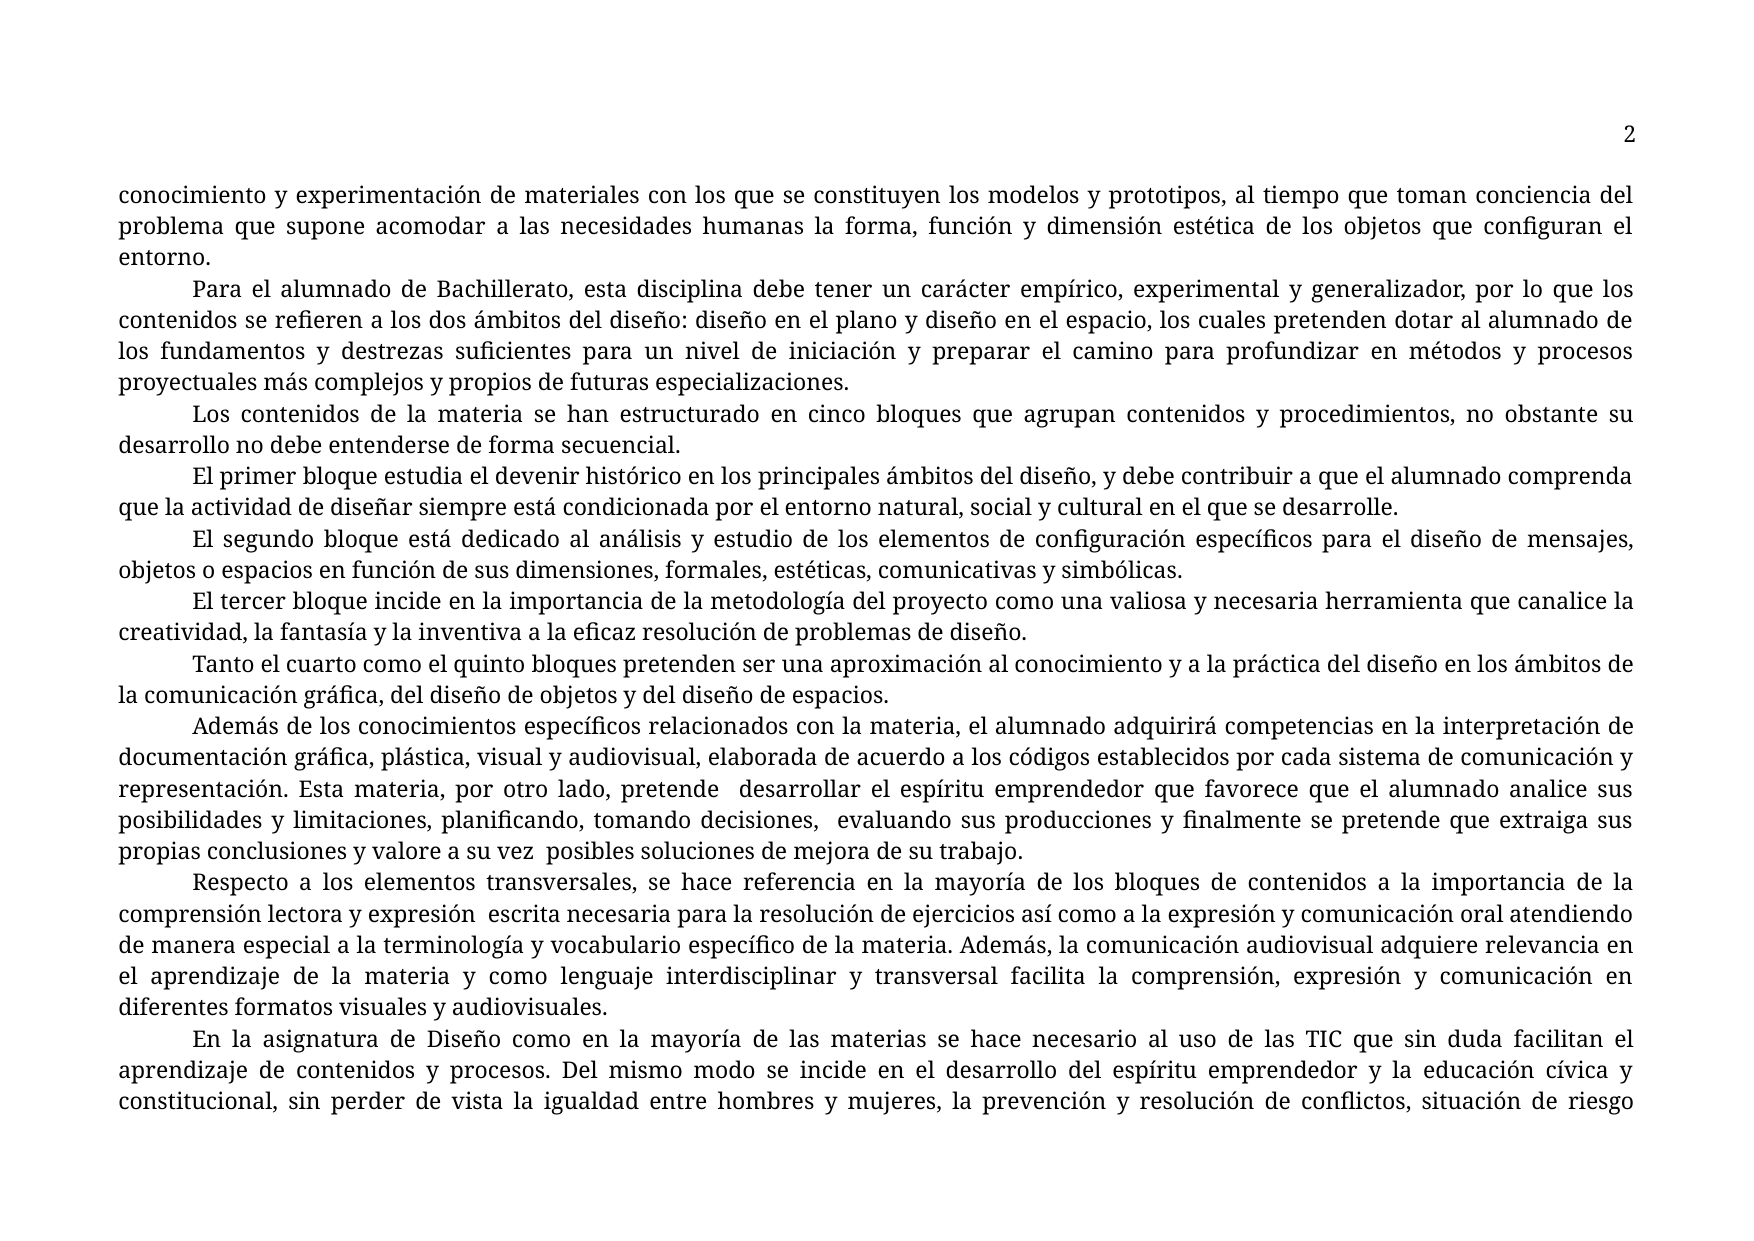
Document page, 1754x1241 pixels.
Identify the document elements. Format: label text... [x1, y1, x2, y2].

text conocimiento y experimentación de materiales con los que se constituyen los modelos y prototipos, al tiempo que toman conciencia del problema que supone acomodar a las necesidades humanas la forma, función y dimensión estética de los objetos que configuran el entorno. [118, 179, 1636, 273]
text El tercer bloque incide en la importancia de la metodología del proyecto como una valiosa y necesaria herramienta que canalice la creatividad, la fantasía y la inventiva a la eficaz resolución de problemas de diseño. [118, 585, 1636, 648]
text El primer bloque estudia el devenir histórico en los principales ámbitos del diseño, y debe contribuir a que el alumnado comprenda que la actividad de diseñar siempre está condicionada por el entorno natural, social y cultural en el que se desarrolle. [118, 460, 1636, 523]
text Los contenidos de la materia se han estructurado en cinco bloques que agrupan contenidos y procedimientos, no obstante su desarrollo no debe entenderse de forma secuencial. [118, 398, 1636, 460]
text Además de los conocimientos específicos relacionados con la materia, el alumnado adquirirá competencias en la interpretación de documentación gráfica, plástica, visual y audiovisual, elaborada de acuerdo a los códigos establecidos por cada sistema de comunicación y representación. Esta materia, por otro lado, pretende desarrollar el espíritu emprendedor que favorece que el alumnado analice sus posibilidades y limitaciones, planificando, tomando decisiones, evaluando sus producciones y finalmente se pretende que extraiga sus propias conclusiones y valore a su vez posibles soluciones de mejora de su trabajo. [118, 710, 1636, 866]
text Tanto el cuarto como el quinto bloques pretenden ser una aproximación al conocimiento y a la práctica del diseño en los ámbitos de la comunicación gráfica, del diseño de objetos y del diseño de espacios. [118, 648, 1636, 710]
text Para el alumnado de Bachillerato, esta disciplina debe tener un carácter empírico, experimental y generalizador, por lo que los contenidos se refieren a los dos ámbitos del diseño: diseño en el plano y diseño en el espacio, los cuales pretenden dotar al alumnado de los fundamentos y destrezas suficientes para un nivel de iniciación y preparar el camino para profundizar en métodos y procesos proyectuales más complejos y propios de futuras especializaciones. [118, 273, 1636, 398]
text Respecto a los elementos transversales, se hace referencia en la mayoría de los bloques de contenidos a la importancia de la comprensión lectora y expresión escrita necesaria para la resolución de ejercicios así como a la expresión y comunicación oral atendiendo de manera especial a la terminología y vocabulario específico de la materia. Además, la comunicación audiovisual adquiere relevancia en el aprendizaje de la materia y como lenguaje interdisciplinar y transversal facilita la comprensión, expresión y comunicación en diferentes formatos visuales y audiovisuales. [118, 866, 1636, 1023]
text El segundo bloque está dedicado al análisis y estudio de los elementos de configuración específicos para el diseño de mensajes, objetos o espacios en función de sus dimensiones, formales, estéticas, comunicativas y simbólicas. [118, 523, 1636, 585]
text En la asignatura de Diseño como en la mayoría de las materias se hace necesario al uso de las TIC que sin duda facilitan el aprendizaje de contenidos y procesos. Del mismo modo se incide en el desarrollo del espíritu emprendedor y la educación cívica y constitucional, sin perder de vista la igualdad entre hombres y mujeres, la prevención y resolución de conflictos, situación de riesgo [118, 1023, 1636, 1116]
